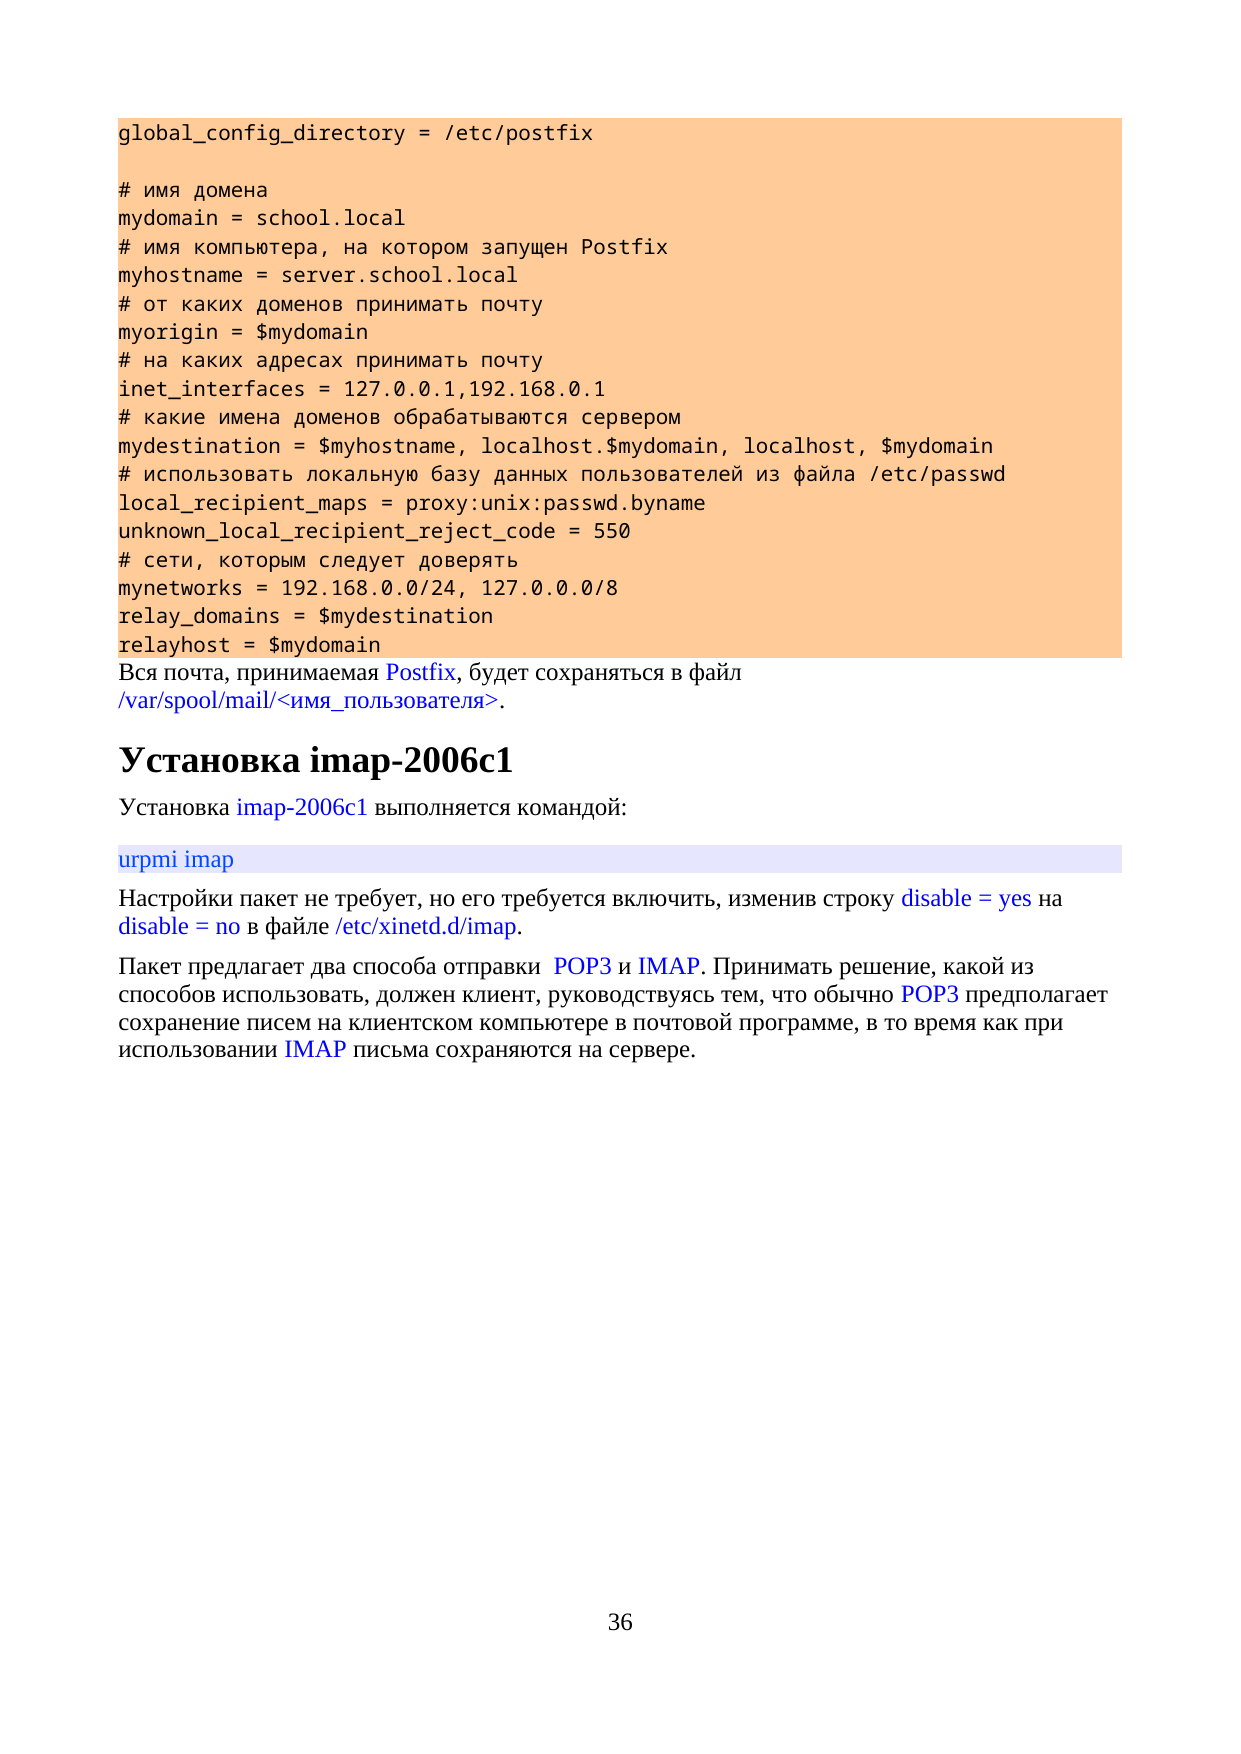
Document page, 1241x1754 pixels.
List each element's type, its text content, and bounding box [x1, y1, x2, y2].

text relayhost = $mydomain [118, 630, 1122, 658]
text # сети, которым следует доверять [118, 545, 1122, 573]
text mydomain = school.local [118, 203, 1122, 232]
text urpmi imap [118, 845, 1122, 873]
text # имя компьютера, на котором запущен Postfix [118, 232, 1122, 260]
text Установка imap-2006c1 выполняется командой: [118, 793, 1122, 821]
text mynetworks = 192.168.0.0/24, 127.0.0.0/8 [118, 573, 1122, 602]
text # на каких адресах принимать почту [118, 346, 1122, 374]
text Пакет предлагает два способа отправки ­ POP3 и IMAP. Принимать решение, какой из способов использовать, должен клиент, руководствуясь тем, что обычно POP3 предполагает сохранение писем на клиентском компьютере в почтовой программе, в то время как при использовании IMAP письма сохраняются на сервере. [118, 952, 1122, 1063]
text global_config_directory = /etc/postfix [118, 118, 1122, 147]
text myorigin = $mydomain [118, 317, 1122, 346]
text Настройки пакет не требует, но его требуется включить, изменив строку disable = yes на disable = no в файле /etc/xinetd.d/imap. [118, 884, 1122, 940]
text myhostname = server.school.local [118, 260, 1122, 289]
text Вся почта, принимаемая Postfix, будет сохраняться в файл /var/spool/mail/<имя_пользователя>. [118, 658, 1122, 714]
subtitle Установка imap-2006c1 [118, 739, 1122, 780]
text inet_interfaces = 127.0.0.1,192.168.0.1 [118, 374, 1122, 402]
text mydestination = $myhostname, localhost.$mydomain, localhost, $mydomain [118, 431, 1122, 459]
text # от каких доменов принимать почту [118, 289, 1122, 317]
text relay_domains = $mydestination [118, 602, 1122, 630]
text # имя домена [118, 175, 1122, 203]
text # какие имена доменов обрабатываются сервером [118, 402, 1122, 431]
text unknown_local_recipient_reject_code = 550 [118, 516, 1122, 545]
text local_recipient_maps = proxy:unix:passwd.byname [118, 488, 1122, 516]
text # использовать локальную базу данных пользователей из файла /etc/passwd [118, 459, 1122, 488]
